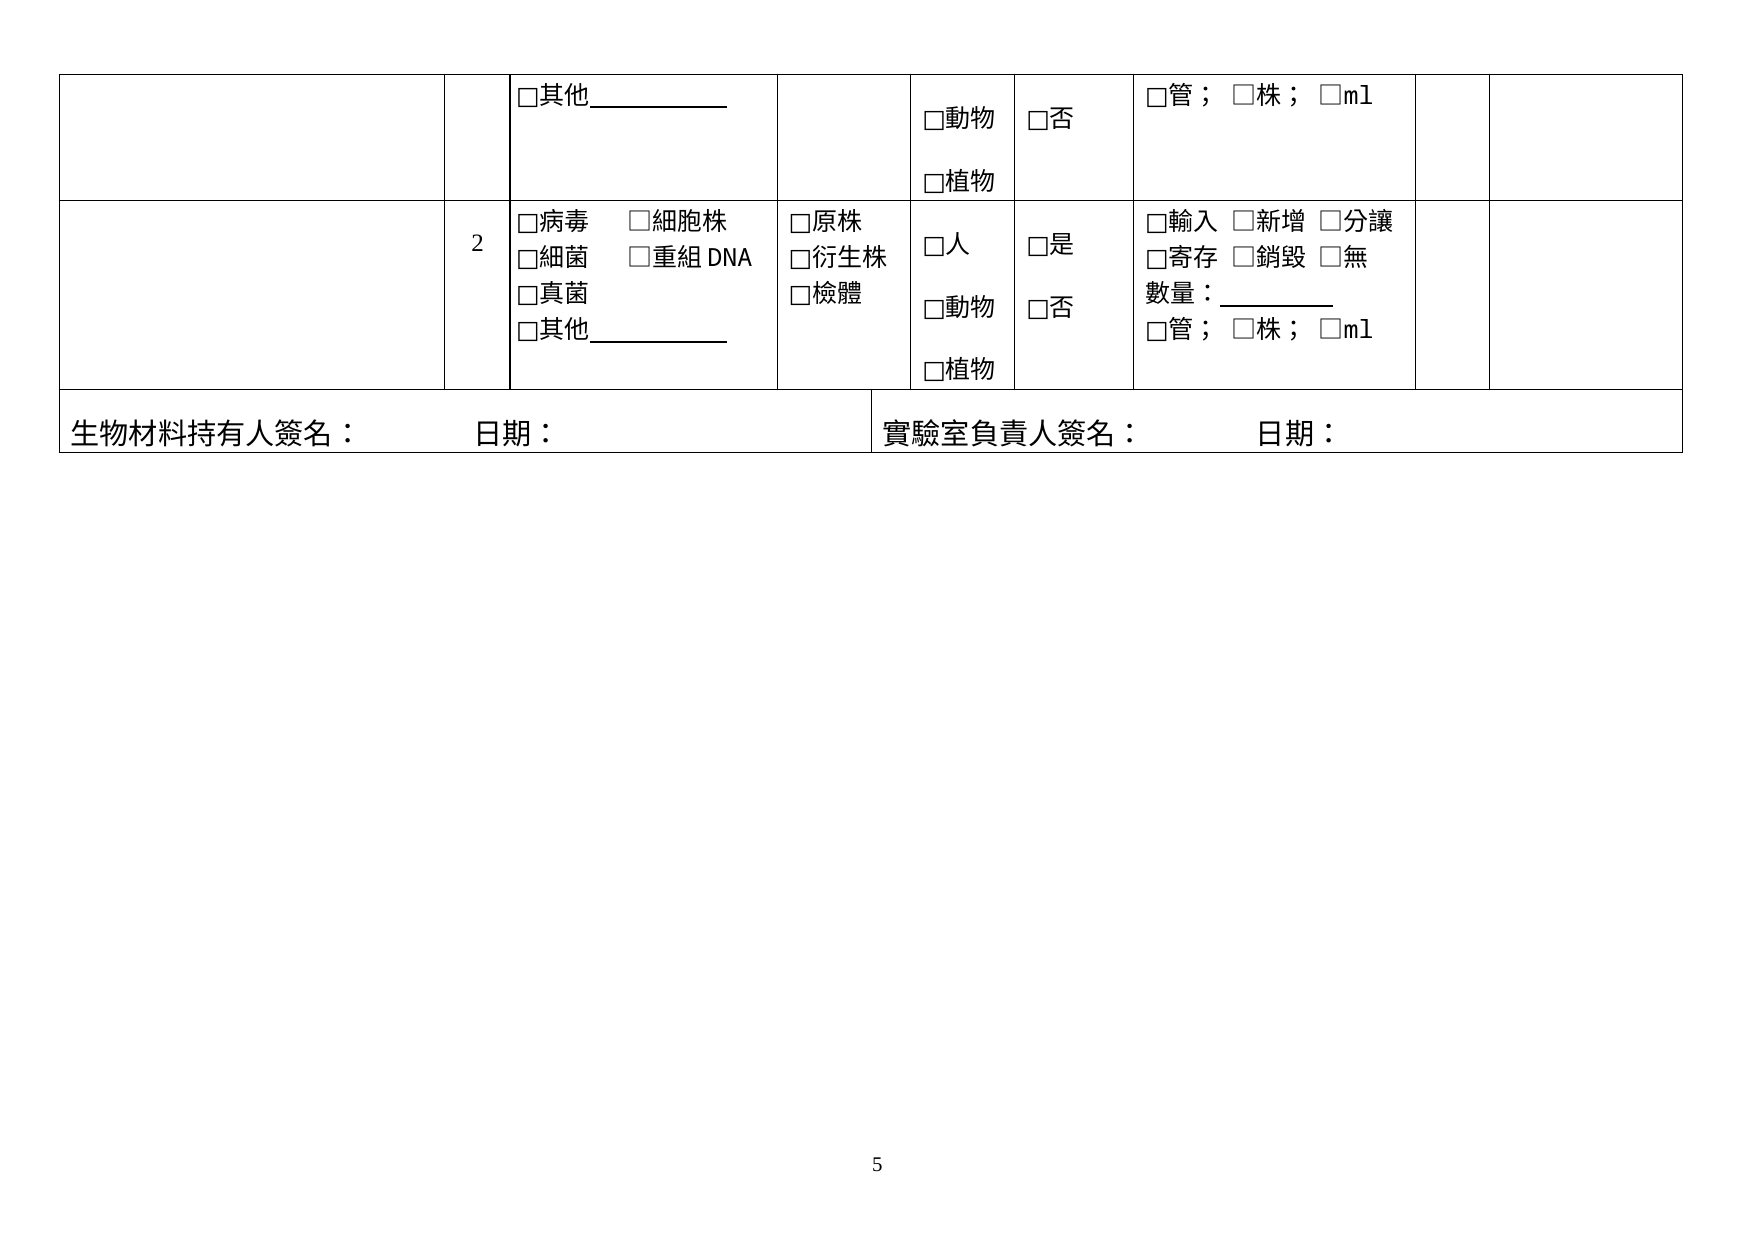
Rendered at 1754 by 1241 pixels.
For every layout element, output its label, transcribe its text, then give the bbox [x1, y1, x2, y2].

table_cell 實驗室負責人簽名： 日期： [872, 390, 1682, 452]
table_cell □病毒 □細胞株 □細菌 □重組DNA □真菌 □其他 [511, 201, 777, 389]
table_cell [1490, 75, 1682, 200]
table_cell [60, 201, 444, 389]
table_cell [778, 75, 910, 200]
table_cell [1490, 201, 1682, 389]
table_cell □人 □動物 □植物 [911, 201, 1014, 389]
table_cell □管； □株； □ml [1134, 75, 1415, 200]
table_cell □其他 [511, 75, 777, 200]
table_cell □否 [1015, 75, 1133, 200]
table_cell [1416, 75, 1489, 200]
table_cell [60, 75, 444, 200]
table_cell □輸入 □新增 □分讓 □寄存 □銷毀 □無 數量： □管； □株； □ml [1134, 201, 1415, 389]
table_cell □原株 □衍生株 □檢體 [778, 201, 910, 389]
table_cell 生物材料持有人簽名： 日期： [60, 390, 871, 452]
table_cell □是 □否 [1015, 201, 1133, 389]
table_cell [1416, 201, 1489, 389]
table_cell 2 [445, 201, 509, 389]
table_cell [445, 75, 509, 200]
table_cell □動物 □植物 [911, 75, 1014, 200]
